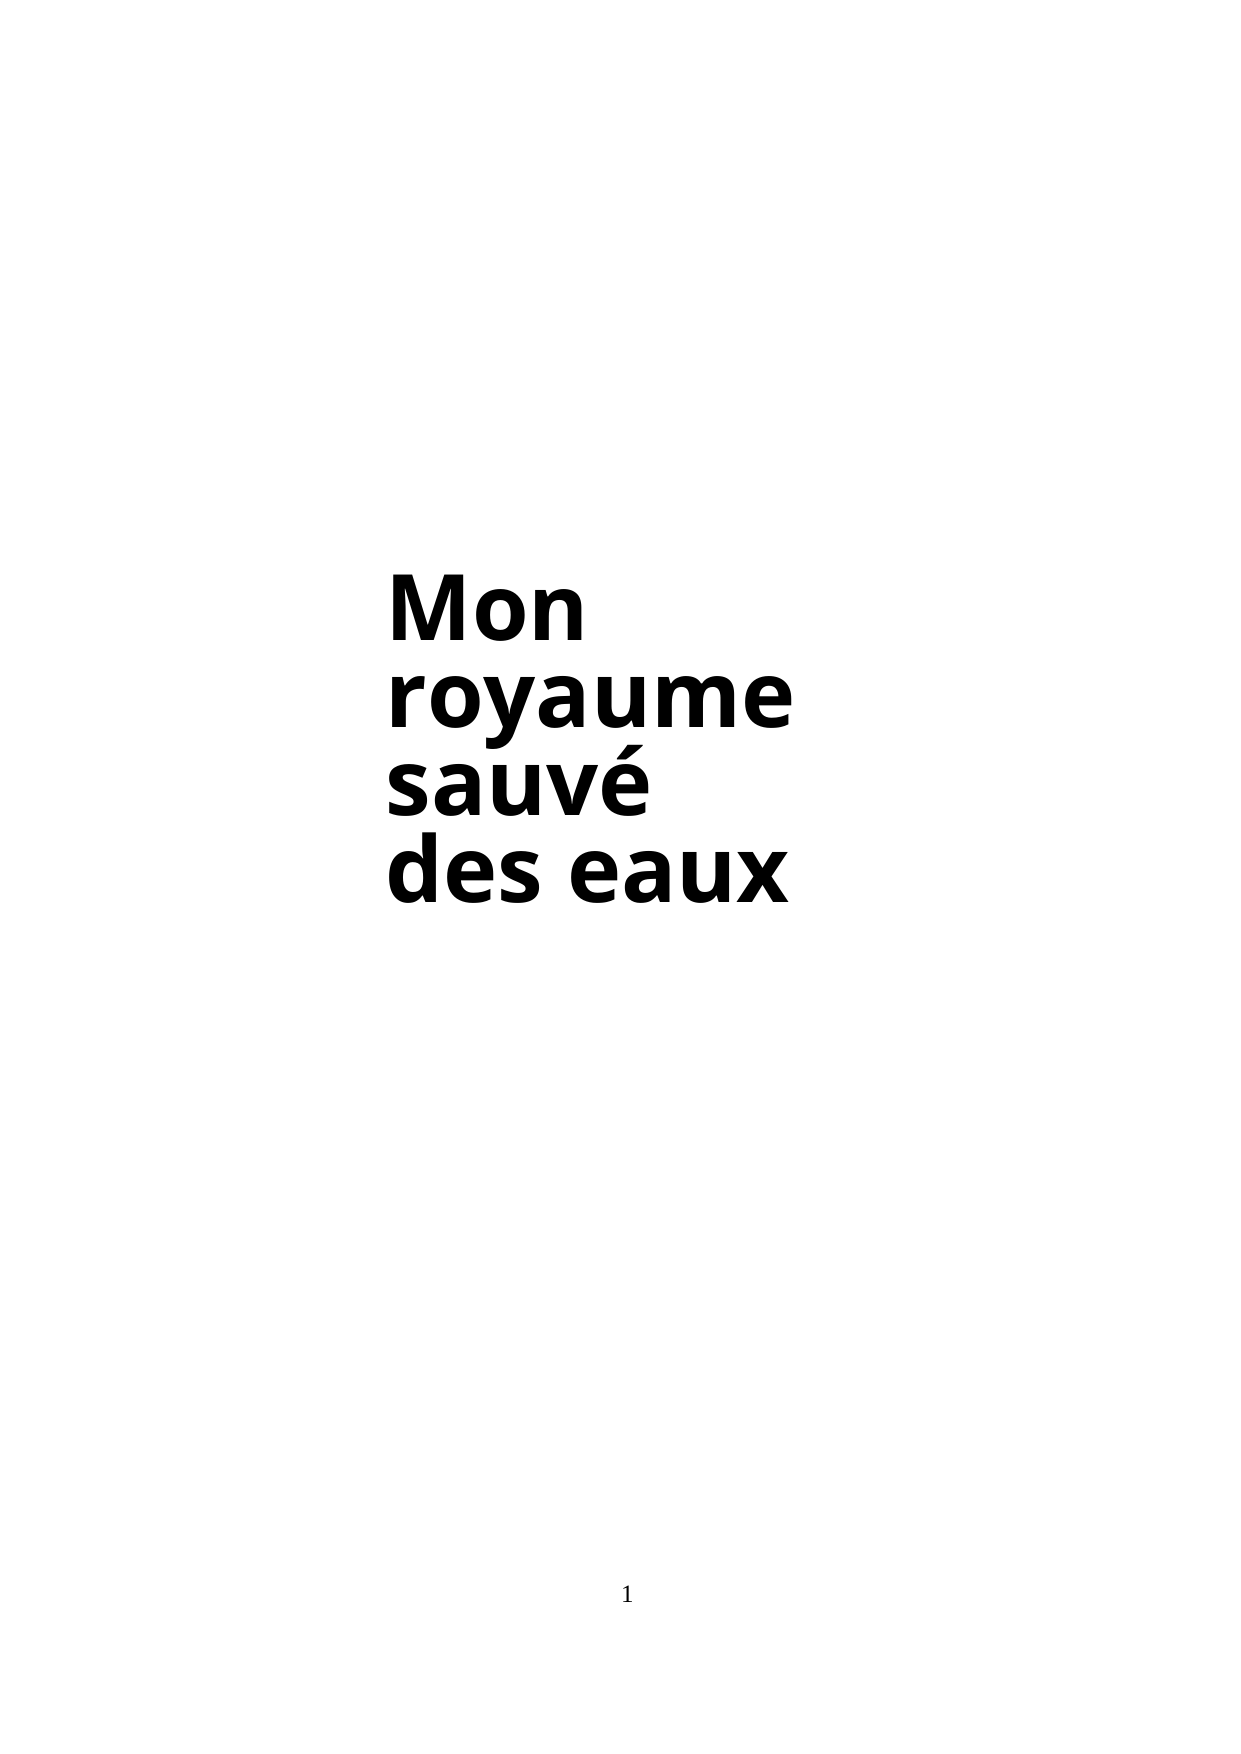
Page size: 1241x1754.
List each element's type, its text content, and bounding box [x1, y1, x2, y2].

text Mon royaume sauvé des eaux [385, 454, 870, 953]
table_header [385, 1221, 869, 1256]
